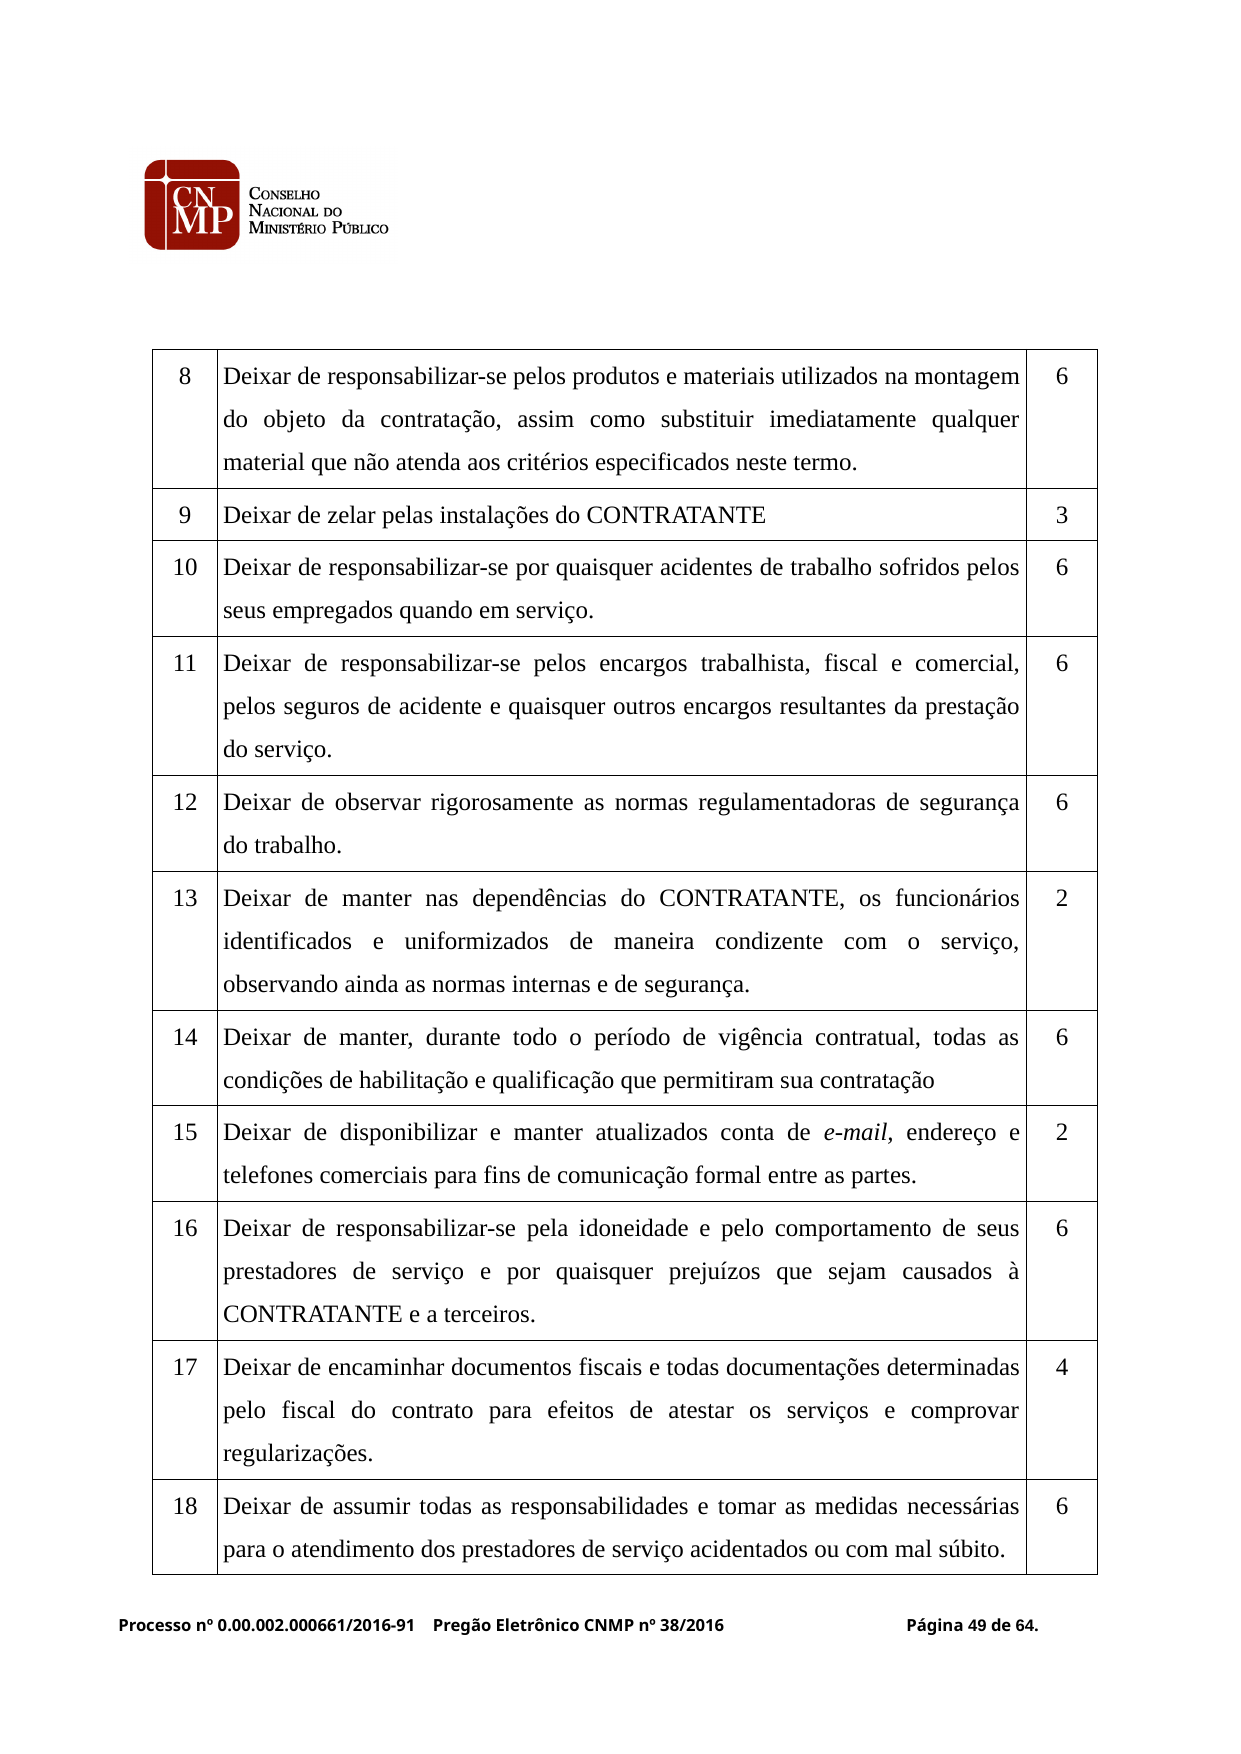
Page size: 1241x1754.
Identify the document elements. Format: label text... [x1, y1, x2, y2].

table_cell 9 [153, 489, 217, 540]
table_cell Deixar de responsabilizar-se pelos produtos e materiais utilizados na montagem do objeto da contratação, assim como substituir imediatamente qualquer material que não atenda aos critérios especificados neste termo. [218, 350, 1026, 488]
table_cell 18 [153, 1480, 217, 1574]
table_cell 6 [1027, 776, 1097, 871]
table_cell 13 [153, 872, 217, 1009]
table_cell 6 [1027, 350, 1097, 488]
table_cell Deixar de manter, durante todo o período de vigência contratual, todas as condições de habilitação e qualificação que permitiram sua contratação [218, 1011, 1026, 1105]
table_cell Deixar de manter nas dependências do CONTRATANTE, os funcionários identificados e uniformizados de maneira condizente com o serviço, observando ainda as normas internas e de segurança. [218, 872, 1026, 1009]
table_cell 15 [153, 1106, 217, 1201]
table_cell 6 [1027, 541, 1097, 636]
table_cell Deixar de responsabilizar-se pela idoneidade e pelo comportamento de seus prestadores de serviço e por quaisquer prejuízos que sejam causados à CONTRATANTE e a terceiros. [218, 1202, 1026, 1340]
picture [128, 146, 398, 264]
table_cell 2 [1027, 1106, 1097, 1201]
table_cell 6 [1027, 1480, 1097, 1574]
table_cell 17 [153, 1341, 217, 1479]
table_cell 3 [1027, 489, 1097, 540]
table_cell 6 [1027, 637, 1097, 775]
table_cell Deixar de observar rigorosamente as normas regulamentadoras de segurança do trabalho. [218, 776, 1026, 871]
table_cell 12 [153, 776, 217, 871]
table_cell 6 [1027, 1202, 1097, 1340]
table_cell 11 [153, 637, 217, 775]
table_cell 10 [153, 541, 217, 636]
table_cell 14 [153, 1011, 217, 1105]
table_cell Deixar de encaminhar documentos fiscais e todas documentações determinadas pelo fiscal do contrato para efeitos de atestar os serviços e comprovar regularizações. [218, 1341, 1026, 1479]
table_cell 16 [153, 1202, 217, 1340]
table_cell Deixar de responsabilizar-se por quaisquer acidentes de trabalho sofridos pelos seus empregados quando em serviço. [218, 541, 1026, 636]
table_cell Deixar de responsabilizar-se pelos encargos trabalhista, fiscal e comercial, pelos seguros de acidente e quaisquer outros encargos resultantes da prestação do serviço. [218, 637, 1026, 775]
table_cell Deixar de assumir todas as responsabilidades e tomar as medidas necessárias para o atendimento dos prestadores de serviço acidentados ou com mal súbito. [218, 1480, 1026, 1574]
table_cell Deixar de disponibilizar e manter atualizados conta de e-mail, endereço e telefones comerciais para fins de comunicação formal entre as partes. [218, 1106, 1026, 1201]
table_cell Deixar de zelar pelas instalações do CONTRATANTE [218, 489, 1026, 540]
table_cell 4 [1027, 1341, 1097, 1479]
table_cell 6 [1027, 1011, 1097, 1105]
table_cell 8 [153, 350, 217, 488]
table_cell 2 [1027, 872, 1097, 1009]
